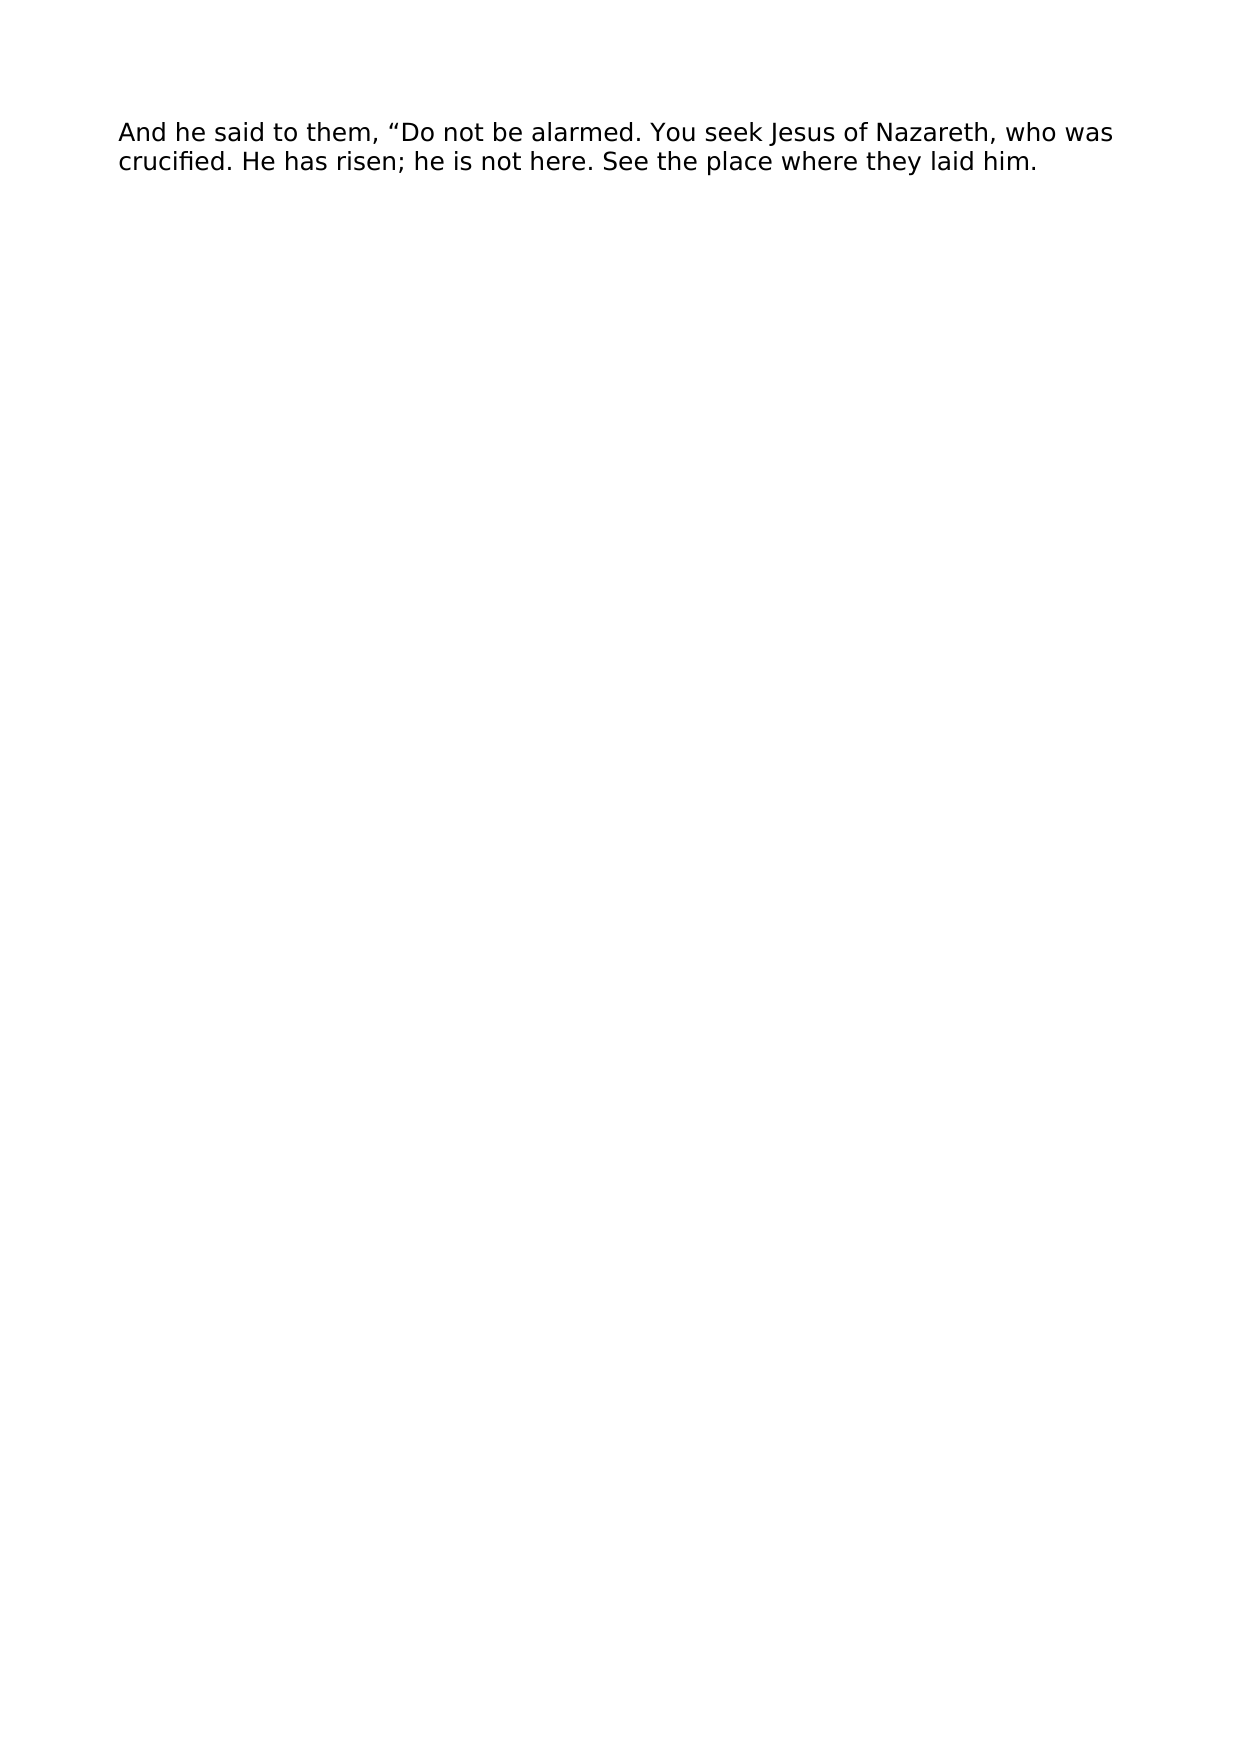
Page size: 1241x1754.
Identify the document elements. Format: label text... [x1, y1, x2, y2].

text And he said to them, “Do not be alarmed. You seek Jesus of Nazareth, who was crucified. He has risen; he is not here. See the place where they laid him. [118, 118, 1122, 176]
